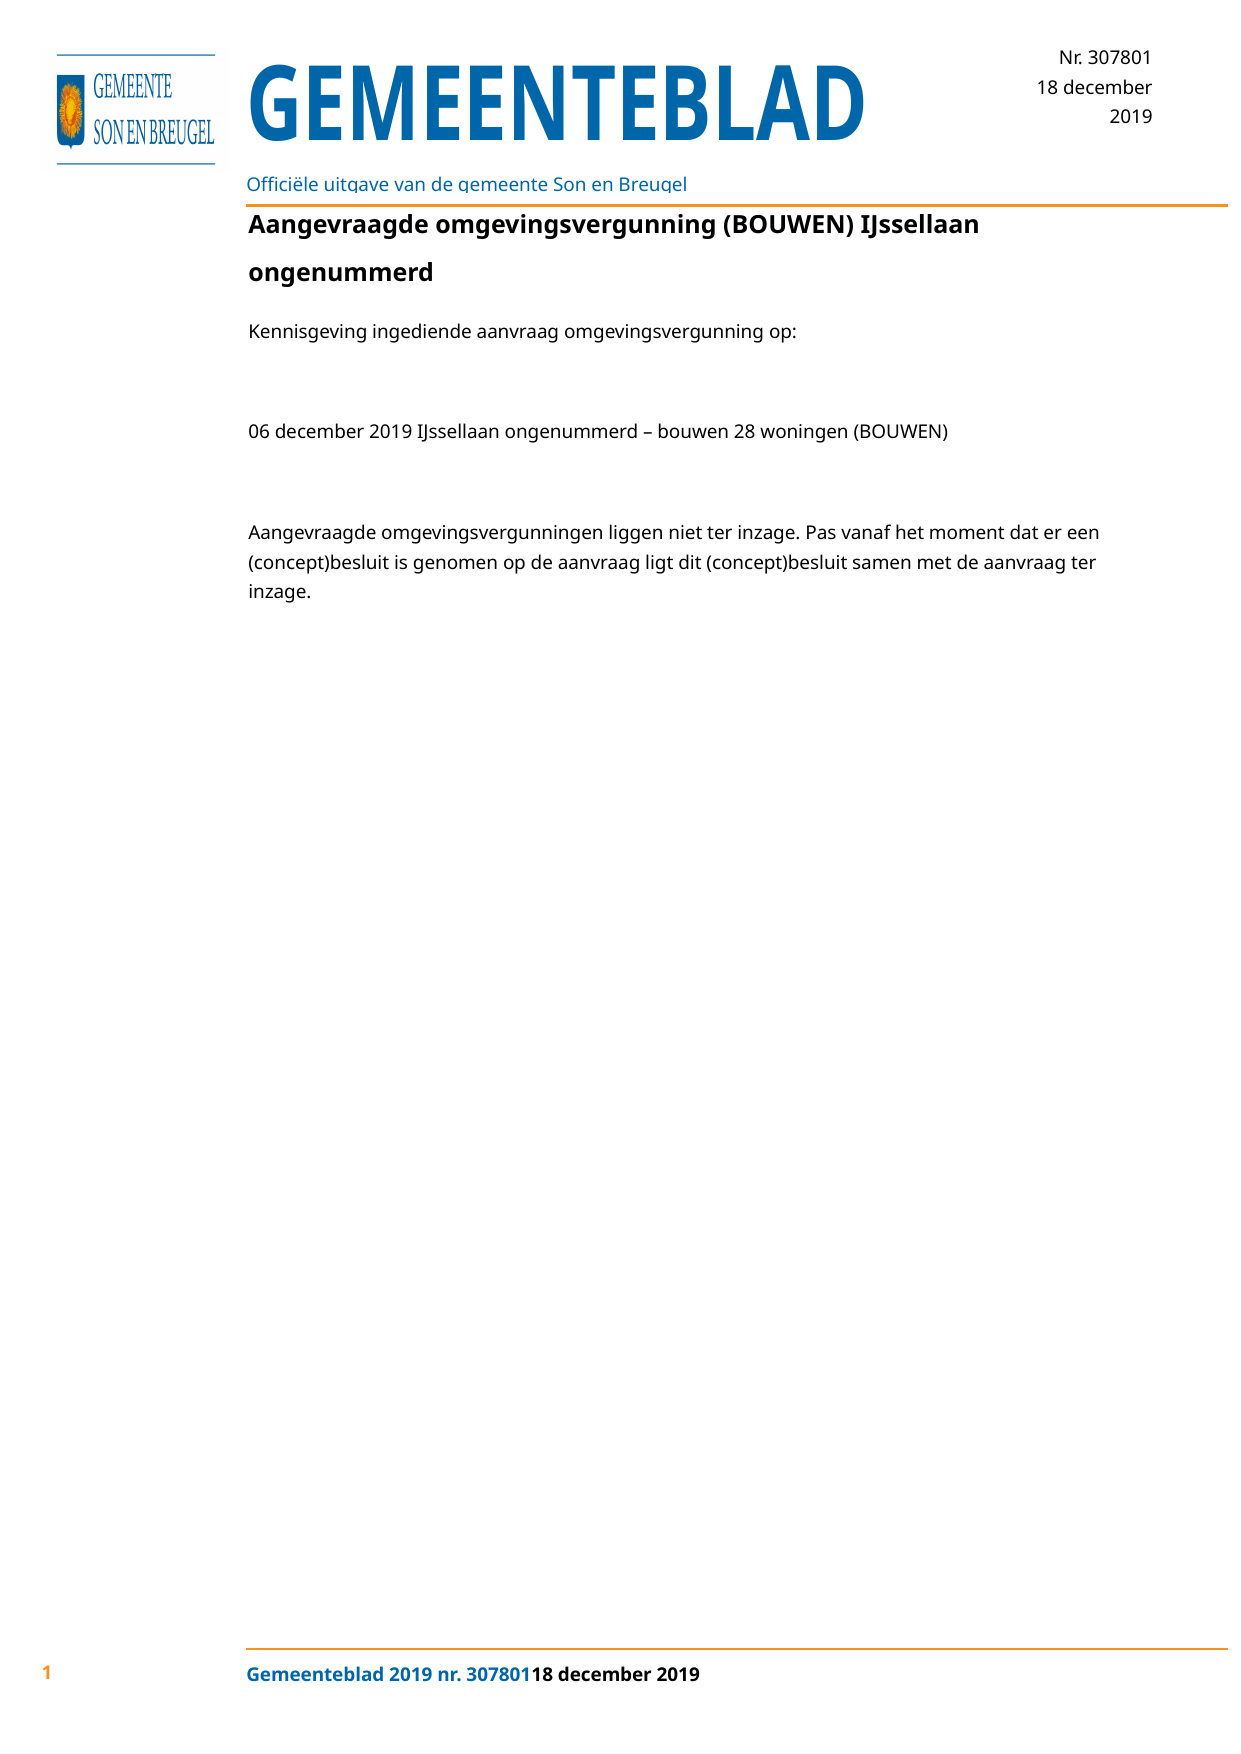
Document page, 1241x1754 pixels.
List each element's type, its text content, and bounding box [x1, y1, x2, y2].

text 06 december 2019 IJssellaan ongenummerd – bouwen 28 woningen (BOUWEN) [248, 419, 1152, 444]
picture [41, 47, 231, 172]
text Aangevraagde omgevingsvergunningen liggen niet ter inzage. Pas vanaf het moment dat er een (concept)besluit is genomen op de aanvraag ligt dit (concept)besluit samen met de aanvraag ter inzage. [248, 519, 1152, 604]
text Aangevraagde omgevingsvergunning (BOUWEN) IJssellaan ongenummerd [248, 207, 1152, 288]
text Kennisgeving ingediende aanvraag omgevingsvergunning op: [248, 318, 1152, 344]
